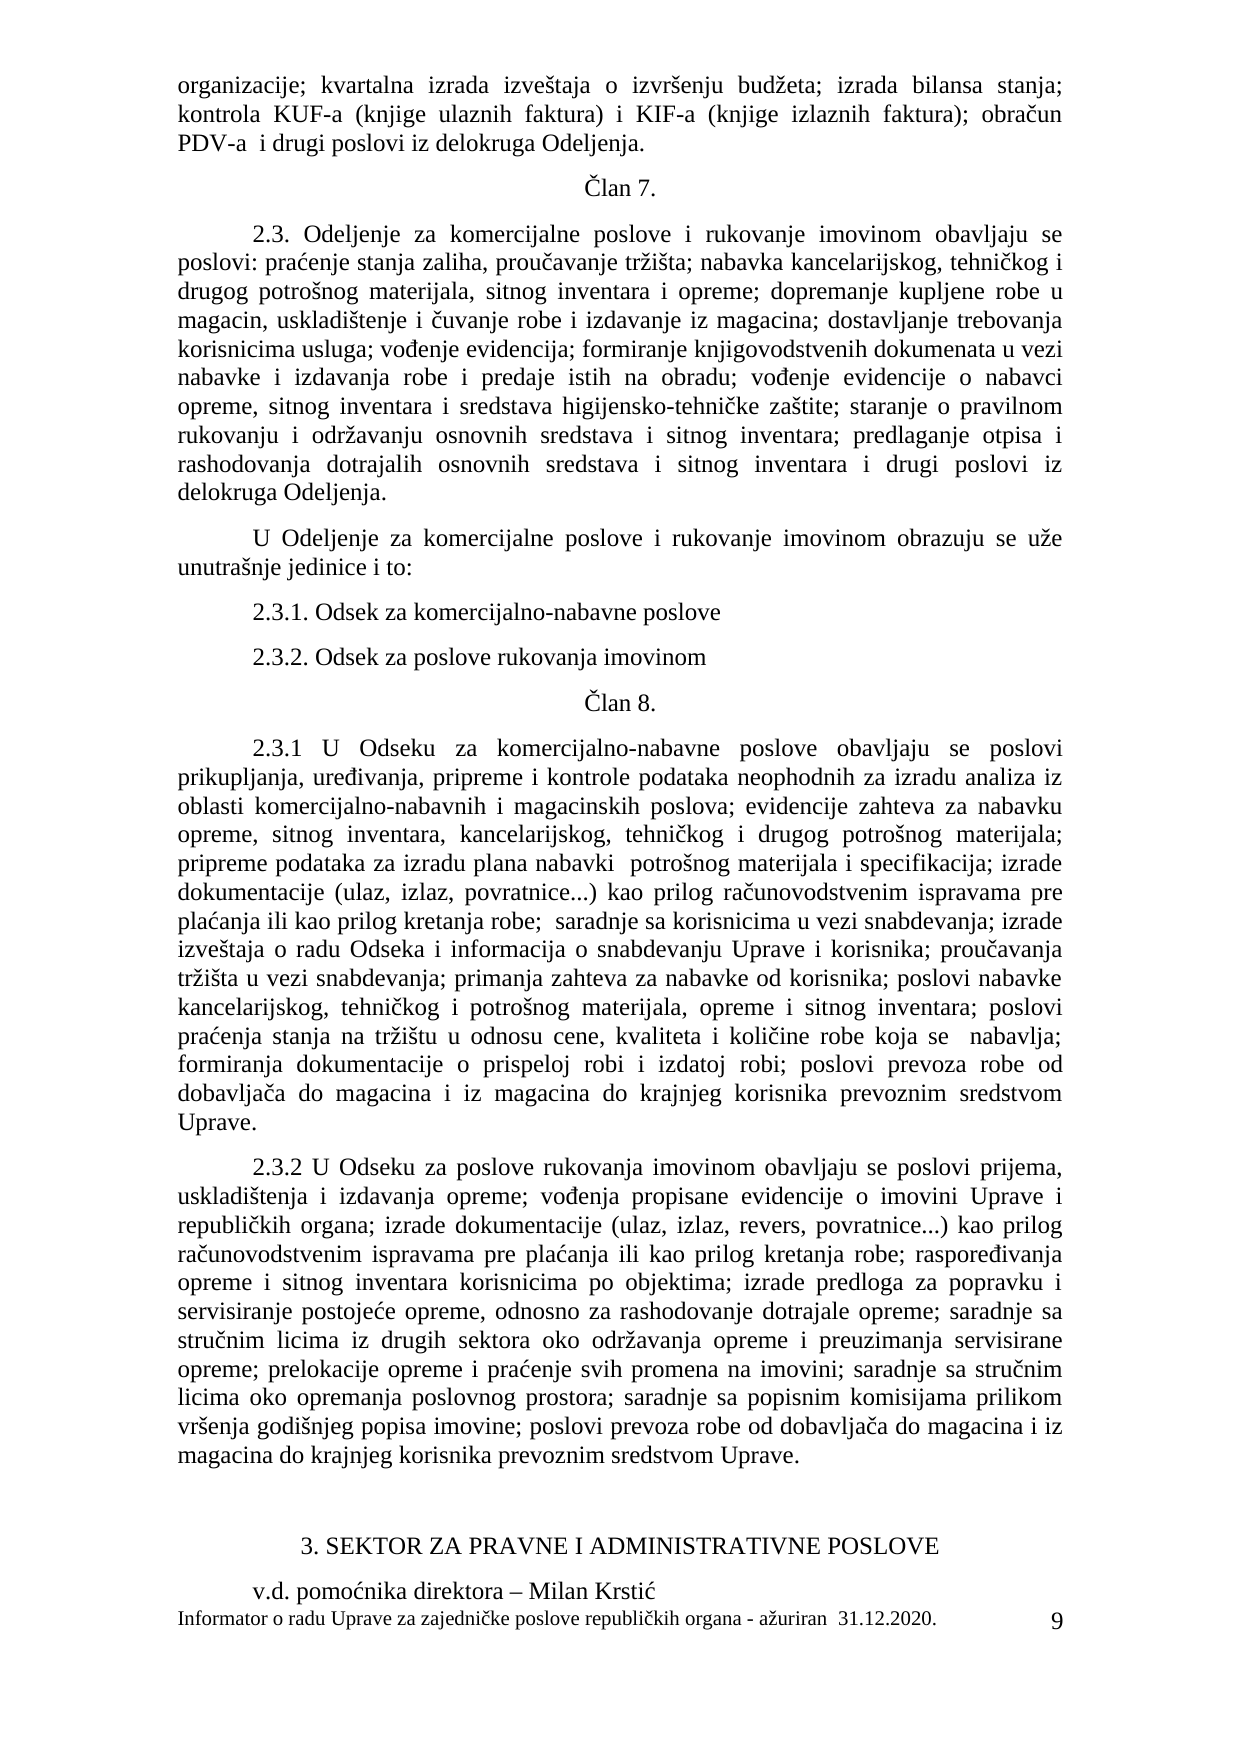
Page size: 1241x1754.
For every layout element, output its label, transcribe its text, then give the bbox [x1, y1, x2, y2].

text v.d. pomoćnika direktora – Milan Krstić [177, 1576, 1063, 1605]
text 2.3.2 U Odseku za poslove rukovanja imovinom obavljaju se poslovi prijema, uskladištenja i izdavanja opreme; vođenja propisane evidencije o imovini Uprave i republičkih organa; izrade dokumentacije (ulaz, izlaz, revers, povratnice...) kao prilog računovodstvenim ispravama pre plaćanja ili kao prilog kretanja robe; raspoređivanja opreme i sitnog inventara korisnicima po objektima; izrade predloga za popravku i servisiranje postojeće opreme, odnosno za rashodovanje dotrajale opreme; saradnje sa stručnim licima iz drugih sektora oko održavanja opreme i preuzimanja servisirane opreme; prelokacije opreme i praćenje svih promena na imovini; saradnje sa stručnim licima oko opremanja poslovnog prostora; saradnje sa popisnim komisijama prilikom vršenja godišnjeg popisa imovine; poslovi prevoza robe od dobavljača do magacina i iz magacina do krajnjeg korisnika prevoznim sredstvom Uprave. [177, 1152, 1063, 1469]
text organizacije; kvartalna izrada izveštaja o izvršenju budžeta; izrada bilansa stanja; kontrola KUF-a (knjige ulaznih faktura) i KIF-a (knjige izlaznih faktura); obračun PDV-a i drugi poslovi iz delokruga Odeljenja. [177, 70, 1063, 157]
text 2.3.1. Odsek za komercijalno-nabavne poslove [177, 597, 1063, 626]
text 2.3. Odeljenje za komercijalne poslove i rukovanje imovinom obavljaju se poslovi: praćenje stanja zaliha, proučavanje tržišta; nabavka kancelarijskog, tehničkog i drugog potrošnog materijala, sitnog inventara i opreme; dopremanje kupljene robe u magacin, uskladištenje i čuvanje robe i izdavanje iz magacina; dostavljanje trebovanja korisnicima usluga; vođenje evidencija; formiranje knjigovodstvenih dokumenata u vezi nabavke i izdavanja robe i predaje istih na obradu; vođenje evidencije o nabavci opreme, sitnog inventara i sredstava higijensko-tehničke zaštite; staranje o pravilnom rukovanju i održavanju osnovnih sredstava i sitnog inventara; predlaganje otpisa i rashodovanja dotrajalih osnovnih sredstava i sitnog inventara i drugi poslovi iz delokruga Odeljenja. [177, 219, 1063, 506]
text U Odeljenje za komercijalne poslove i rukovanje imovinom obrazuju se uže unutrašnje jedinice i to: [177, 523, 1063, 580]
text Član 8. [177, 688, 1063, 717]
text 2.3.2. Odsek za poslove rukovanja imovinom [177, 642, 1063, 671]
text 2.3.1 U Odseku za komercijalno-nabavne poslove obavljaju se poslovi prikupljanja, uređivanja, pripreme i kontrole podataka neophodnih za izradu analiza iz oblasti komercijalno-nabavnih i magacinskih poslova; evidencije zahteva za nabavku opreme, sitnog inventara, kancelarijskog, tehničkog i drugog potrošnog materijala; pripreme podataka za izradu plana nabavki potrošnog materijala i specifikacija; izrade dokumentacije (ulaz, izlaz, povratnice...) kao prilog računovodstvenim ispravama pre plaćanja ili kao prilog kretanja robe; saradnje sa korisnicima u vezi snabdevanja; izrade izveštaja o radu Odseka i informacija o snabdevanju Uprave i korisnika; proučavanja tržišta u vezi snabdevanja; primanja zahteva za nabavke od korisnika; poslovi nabavke kancelarijskog, tehničkog i potrošnog materijala, opreme i sitnog inventara; poslovi praćenja stanja na tržištu u odnosu cene, kvaliteta i količine robe koja se nabavlja; formiranja dokumentacije o prispeloj robi i izdatoj robi; poslovi prevoza robe od dobavljača do magacina i iz magacina do krajnjeg korisnika prevoznim sredstvom Uprave. [177, 733, 1063, 1136]
text 3. SEKTOR ZA PRAVNE I ADMINISTRATIVNE POSLOVE [177, 1531, 1063, 1559]
text Član 7. [177, 173, 1063, 202]
